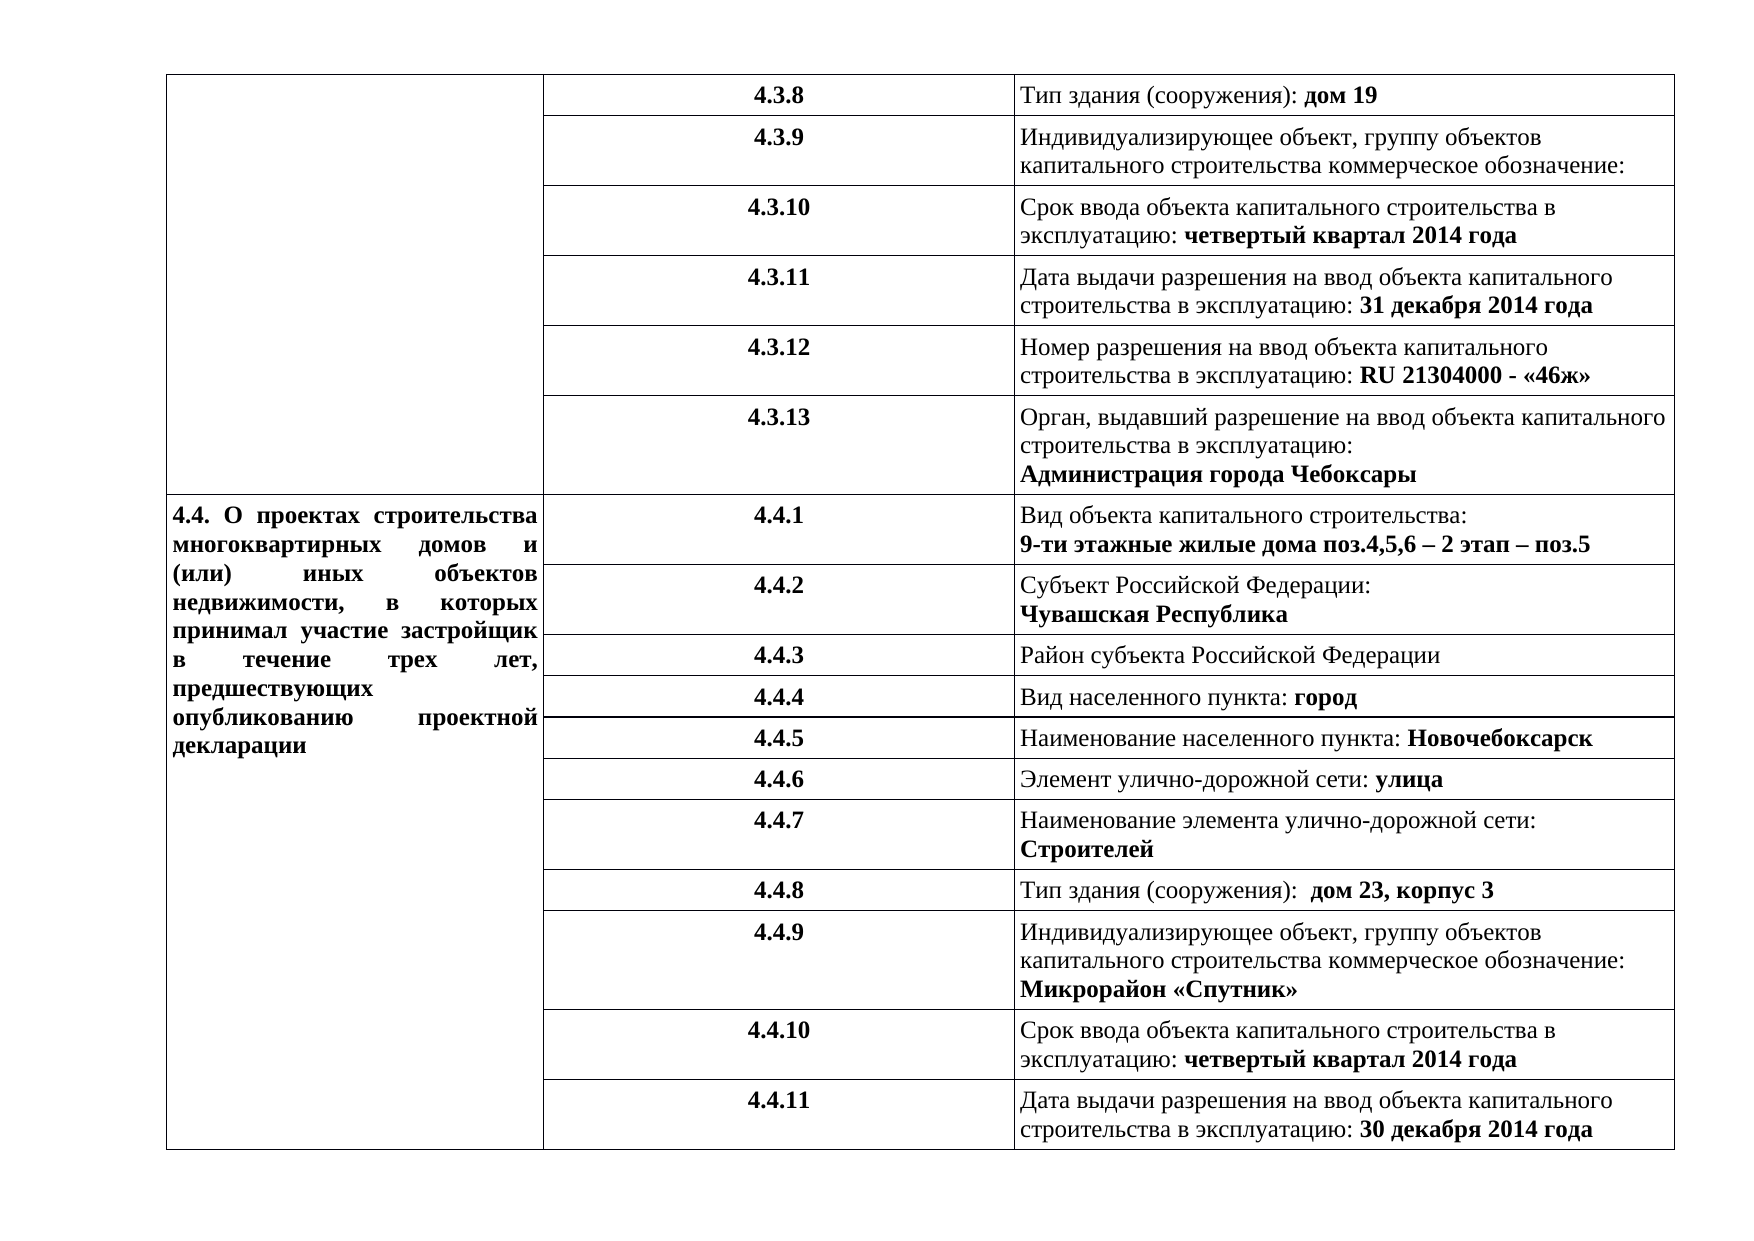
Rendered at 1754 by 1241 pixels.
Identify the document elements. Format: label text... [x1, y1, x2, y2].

table_cell Элемент улично-дорожной сети: улица [1015, 759, 1674, 799]
table_cell Вид объекта капитального строительства: 9-ти этажные жилые дома поз.4,5,6 – 2 этап – поз.5 [1015, 495, 1674, 564]
table_cell Дата выдачи разрешения на ввод объекта капитального строительства в эксплуатацию: 31 декабря 2014 года [1015, 256, 1674, 325]
table_cell Район субъекта Российской Федерации [1015, 635, 1674, 675]
table_cell 4.4.9 [544, 911, 1014, 1009]
table_cell Наименование элемента улично-дорожной сети: Строителей [1015, 800, 1674, 869]
table_cell Индивидуализирующее объект, группу объектов капитального строительства коммерческое обозначение: [1015, 116, 1674, 185]
table_cell Вид населенного пункта: город [1015, 676, 1674, 716]
table_cell Срок ввода объекта капитального строительства в эксплуатацию: четвертый квартал 2014 года [1015, 186, 1674, 255]
table_cell 4.4.8 [544, 870, 1014, 910]
table_cell 4.3.12 [544, 326, 1014, 395]
table_cell 4.4.5 [544, 718, 1014, 758]
table_cell 4.3.9 [544, 116, 1014, 185]
table_cell 4.4.4 [544, 676, 1014, 716]
table_cell 4.4.11 [544, 1080, 1014, 1149]
table_cell 4.4.2 [544, 565, 1014, 634]
table_cell Наименование населенного пункта: Новочебоксарск [1015, 718, 1674, 758]
table_cell Субъект Российской Федерации: Чувашская Республика [1015, 565, 1674, 634]
table_cell 4.3.10 [544, 186, 1014, 255]
table_cell 4.4.7 [544, 800, 1014, 869]
table_cell 4.4.1 [544, 495, 1014, 564]
table_cell 4.3.11 [544, 256, 1014, 325]
table_cell Номер разрешения на ввод объекта капитального строительства в эксплуатацию: RU 21304000 - «46ж» [1015, 326, 1674, 395]
table_cell 4.3.8 [544, 75, 1014, 115]
table_cell [167, 75, 543, 494]
table_cell Индивидуализирующее объект, группу объектов капитального строительства коммерческое обозначение: Микрорайон «Спутник» [1015, 911, 1674, 1009]
table_cell Тип здания (сооружения): дом 23, корпус 3 [1015, 870, 1674, 910]
table_cell Срок ввода объекта капитального строительства в эксплуатацию: четвертый квартал 2014 года [1015, 1010, 1674, 1079]
table_cell 4.4.3 [544, 635, 1014, 675]
table_cell Дата выдачи разрешения на ввод объекта капитального строительства в эксплуатацию: 30 декабря 2014 года [1015, 1080, 1674, 1149]
table_cell 4.4. О проектах строительства многоквартирных домов и (или) иных объектов недвижимости, в которых принимал участие застройщик в течение трех лет, предшествующих опубликованию проектной декларации [167, 495, 543, 1149]
table_cell 4.4.10 [544, 1010, 1014, 1079]
table_cell 4.3.13 [544, 396, 1014, 494]
table_cell Тип здания (сооружения): дом 19 [1015, 75, 1674, 115]
table_cell 4.4.6 [544, 759, 1014, 799]
table_cell Орган, выдавший разрешение на ввод объекта капитального строительства в эксплуатацию: Администрация города Чебоксары [1015, 396, 1674, 494]
